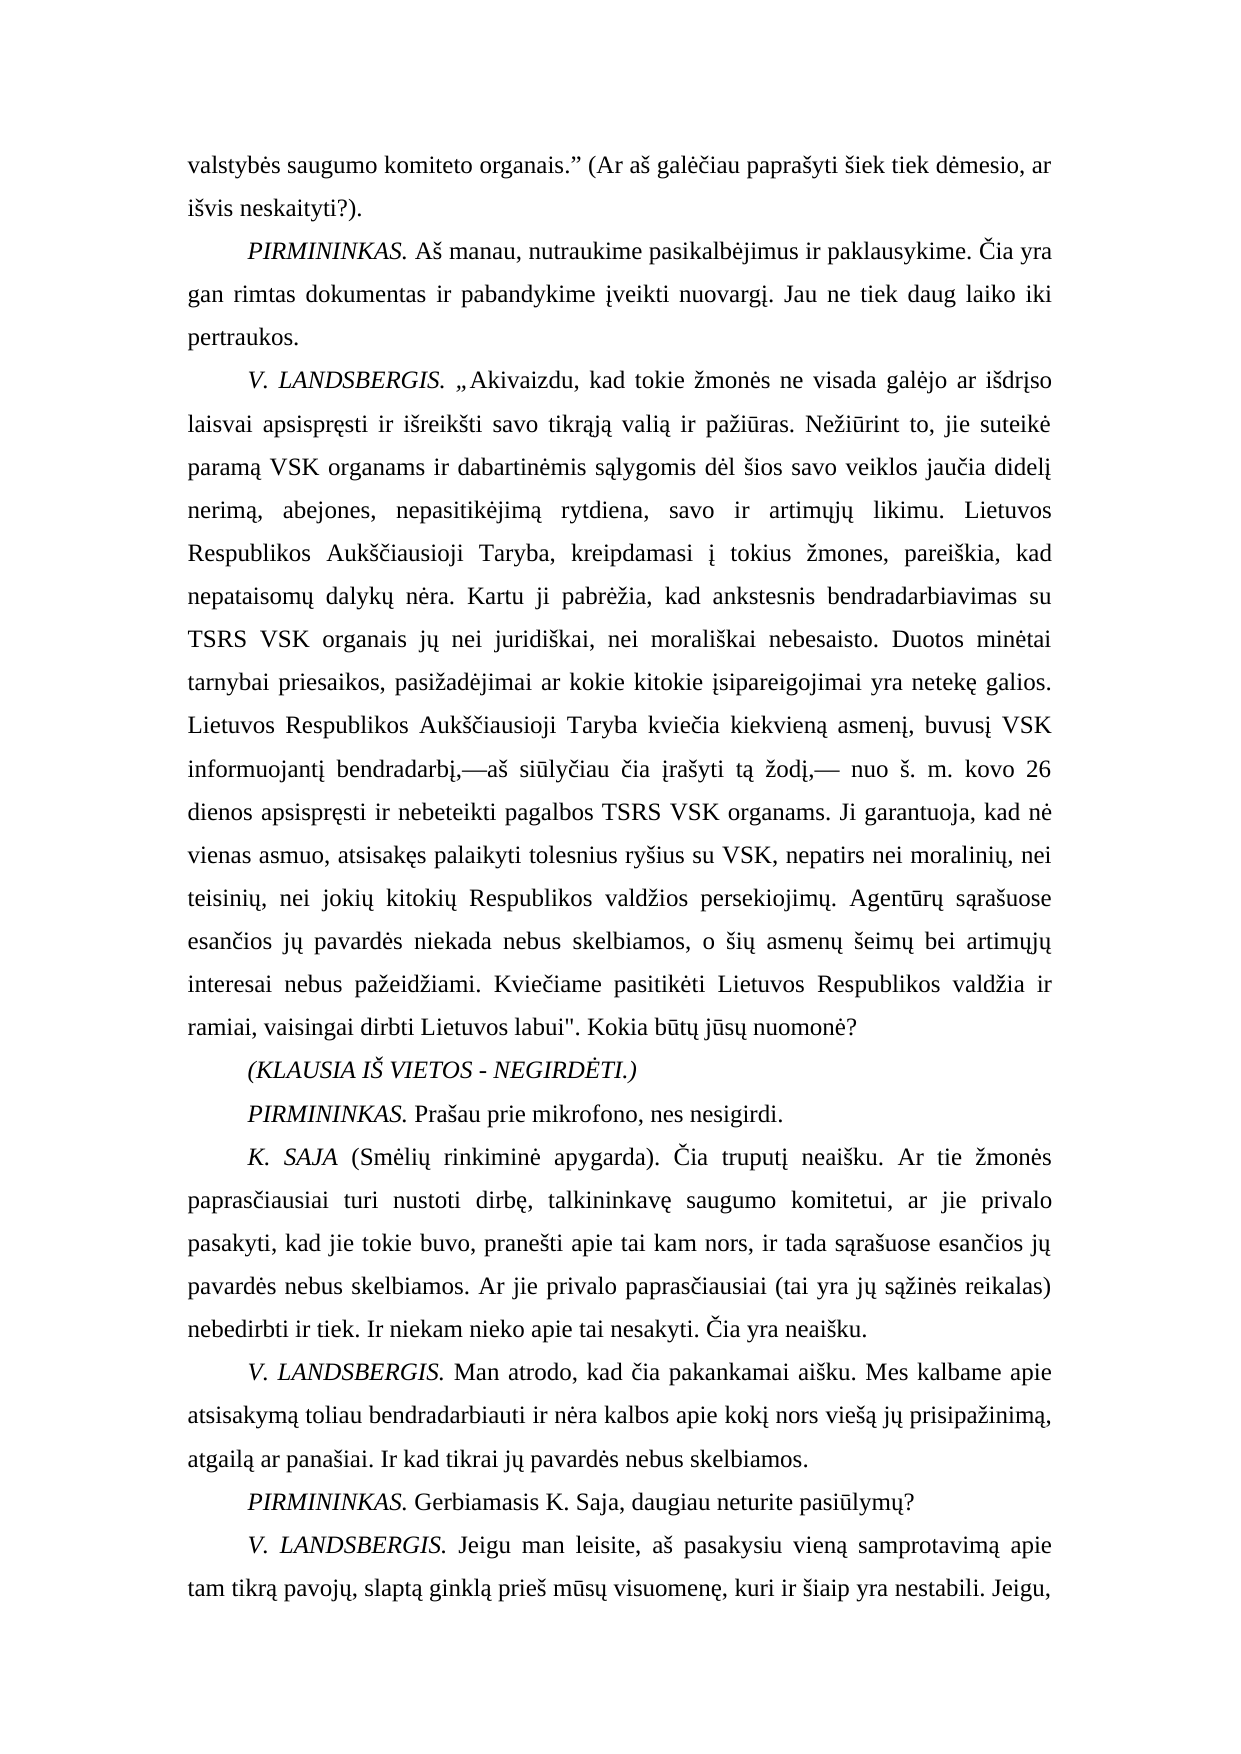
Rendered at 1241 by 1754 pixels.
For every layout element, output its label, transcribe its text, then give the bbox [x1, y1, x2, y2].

text K. Saja (Smėlių rinkiminė apygarda). Čia truputį neaišku. Ar tie žmonės paprasčiausiai turi nustoti dirbę, talkininkavę saugumo komitetui, ar jie privalo pasakyti, kad jie tokie buvo, pranešti apie tai kam nors, ir tada sąrašuose esančios jų pavardės nebus skelbiamos. Ar jie privalo paprasčiausiai (tai yra jų sąžinės reikalas) nebedirbti ir tiek. Ir niekam nieko apie tai nesakyti. Čia yra neaišku. [187, 1142, 1053, 1343]
text V. Landsbergis. Jeigu man leisite, aš pasakysiu vieną samprotavimą apie tam tikrą pavojų, slaptą ginklą prieš mūsų visuomenę, kuri ir šiaip yra nestabili. Jeigu, [187, 1530, 1053, 1602]
text V. Landsbergis. „Akivaizdu, kad tokie žmonės ne visada galėjo ar išdrįso laisvai apsispręsti ir išreikšti savo tikrąją valią ir pažiūras. Nežiūrint to, jie suteikė paramą VSK organams ir dabartinėmis sąlygomis dėl šios savo veiklos jaučia didelį nerimą, abejones, nepasitikėjimą rytdiena, savo ir artimųjų likimu. Lietuvos Respublikos Aukščiausioji Taryba, kreipdamasi į tokius žmones, pareiškia, kad nepataisomų dalykų nėra. Kartu ji pabrėžia, kad ankstesnis bendradarbiavimas su TSRS VSK organais jų nei juridiškai, nei morališkai nebesaisto. Duotos minėtai tarnybai priesaikos, pasižadėjimai ar kokie kitokie įsipareigojimai yra netekę galios. Lietuvos Respublikos Aukščiausioji Taryba kviečia kiekvieną asmenį, buvusį VSK informuojantį bendradarbį,—aš siūlyčiau čia įrašyti tą žodį,— nuo š. m. kovo 26 dienos apsispręsti ir nebeteikti pagalbos TSRS VSK organams. Ji garantuoja, kad nė vienas asmuo, atsisakęs palaikyti tolesnius ryšius su VSK, nepatirs nei moralinių, nei teisinių, nei jokių kitokių Respublikos valdžios persekiojimų. Agentūrų sąrašuose esančios jų pavardės niekada nebus skelbiamos, о šių asmenų šeimų bei artimųjų interesai nebus pažeidžiami. Kviečiame pasitikėti Lietuvos Respublikos valdžia ir ramiai, vaisingai dirbti Lietuvos labui". Kokia būtų jūsų nuomonė? [187, 366, 1053, 1041]
text Pirmininkas. Gerbiamasis K. Saja, daugiau neturite pasiūlymų? [187, 1487, 1053, 1516]
text V. Landsbergis. Man atrodo, kad čia pakankamai aišku. Mes kalbame apie atsisakymą toliau bendradarbiauti ir nėra kalbos apie kokį nors viešą jų prisipažinimą, atgailą ar panašiai. Ir kad tikrai jų pavardės nebus skelbiamos. [187, 1357, 1053, 1472]
text Pirmininkas. Prašau prie mikrofono, nes nesigirdi. [187, 1099, 1053, 1127]
text valstybės saugumo komiteto organais.” (Ar aš galėčiau paprašyti šiek tiek dėmesio, ar išvis neskaityti?). [187, 150, 1053, 222]
text Pirmininkas. Aš manau, nutraukime pasikalbėjimus ir paklausykime. Čia yra gan rimtas dokumentas ir pabandykime įveikti nuovargį. Jau ne tiek daug laiko iki pertraukos. [187, 236, 1053, 351]
text (Klausia iš vietos - negirdėti.) [187, 1056, 1053, 1084]
